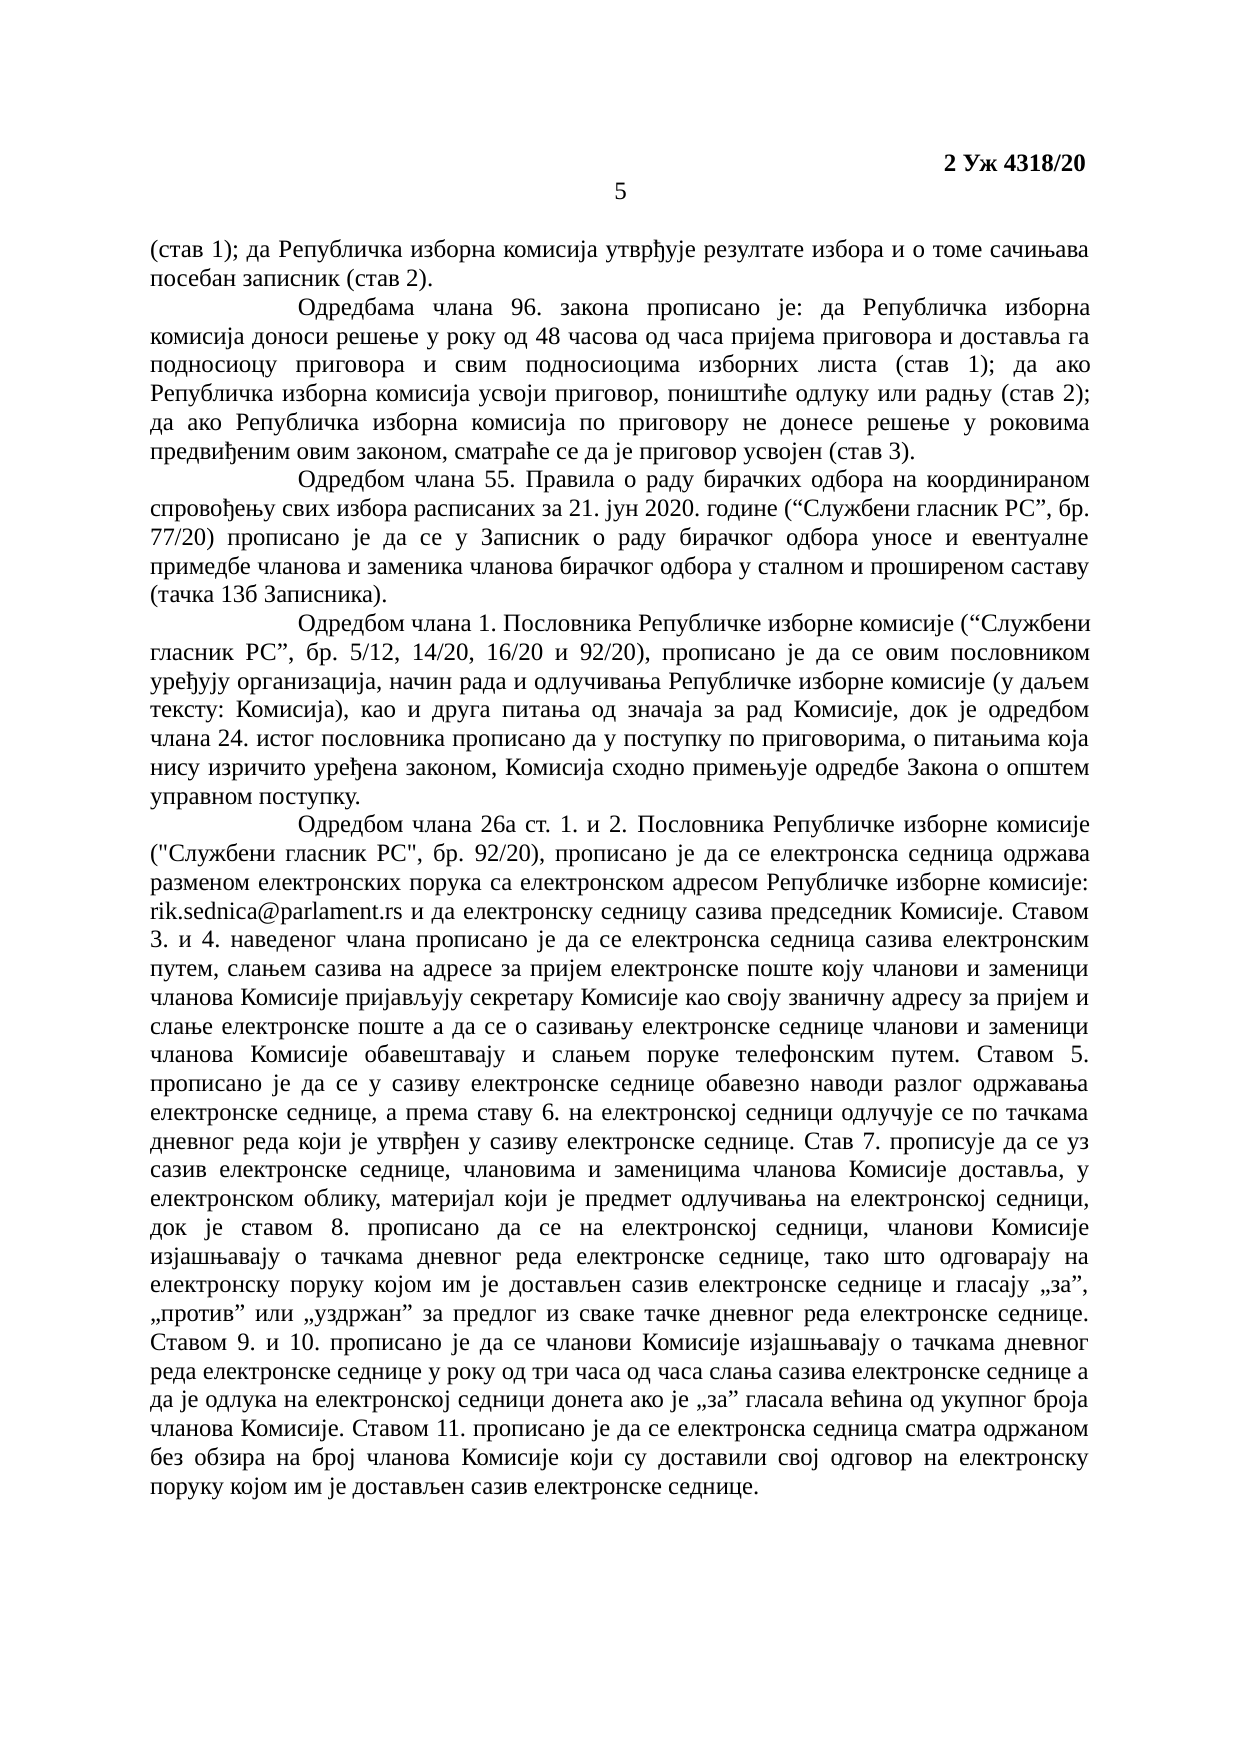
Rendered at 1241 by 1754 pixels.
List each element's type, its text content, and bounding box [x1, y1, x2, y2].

text Одредбама члана 96. закона прописано је: да Републичка изборна комисија доноси решење у року од 48 часова од часа пријема приговора и доставља га подносиоцу приговора и свим подносиоцима изборних листа (став 1); да ако Републичка изборна комисија усвоји приговор, поништиће одлуку или радњу (став 2); да ако Републичка изборна комисија по приговору не донесе решење у роковима предвиђеним овим законом, сматраће се да је приговор усвојен (став 3). [150, 292, 1091, 464]
text Одредбом члана 26а ст. 1. и 2. Пословника Републичке изборне комисије ("Службени гласник РС", бр. 92/20), прописано је да се електронска седница одржава разменом електронских порука са електронском адресом Републичке изборне комисије: rik.sednica@parlament.rs и да електронску седницу сазива председник Комисије. Ставом 3. и 4. наведеног члана прописано је да се електронска седница сазива електронским путем, слањем сазива на адресе за пријем електронске поште коју чланови и заменици чланова Комисије пријављују секретару Комисије као своју званичну адресу за пријем и слање електронске поште а да се о сазивању електронске седнице чланови и заменици чланова Комисије обавештавају и слањем поруке телефонским путем. Ставом 5. прописано је да се у сазиву електронске седнице обавезно наводи разлог одржавања електронске седнице, а према ставу 6. на електронској седници одлучује се по тачкама дневног реда који је утврђен у сазиву електронске седнице. Став 7. прописује да се уз сазив електронске седнице, члановима и заменицима чланова Комисије доставља, у електронском облику, материјал који је предмет одлучивања на електронској седници, док је ставом 8. прописано да се на електронској седници, чланови Комисије изјашњавају о тачкама дневног реда електронске седнице, тако што одговарају на електронску поруку којом им је достављен сазив електронске седнице и гласају „за”, „против” или „уздржан” за предлог из сваке тачке дневног реда електронске седнице. Ставом 9. и 10. прописано је да се чланови Комисије изјашњавају о тачкама дневног реда електронске седнице у року од три часа од часа слања сазива електронске седнице а да је одлука на електронској седници донета ако је „за” гласала већина од укупног броја чланова Комисије. Ставом 11. прописано је да се електронска седница сматра одржаном без обзира на број чланова Комисије који су доставили свој одговор на електронску поруку којом им је достављен сазив електронске седнице. [150, 809, 1091, 1499]
text (став 1); да Републичка изборна комисија утврђује резултате избора и о томе сачињава посебан записник (став 2). [150, 234, 1091, 292]
text Одредбом члана 1. Пословника Републичке изборне комисије (“Службени гласник РС”, бр. 5/12, 14/20, 16/20 и 92/20), прописано је да се овим пословником уређују организација, начин рада и одлучивања Републичке изборне комисије (у даљем тексту: Комисија), као и друга питања од значаја за рад Комисије, док је одредбом члана 24. истог пословника прописано да у поступку по приговорима, о питањима која нису изричито уређена законом, Комисија сходно примењује одредбе Закона о општем управном поступку. [150, 608, 1091, 809]
text Одредбом члана 55. Правила о раду бирачких одбора на координираном спровођењу свих избора расписаних за 21. јун 2020. године (“Службени гласник РС”, бр. 77/20) прописано је да се у Записник о раду бирачког одбора уносе и евентуалне примедбе чланова и заменика чланова бирачког одбора у сталном и проширеном саставу (тачка 13б Записника). [150, 464, 1091, 608]
